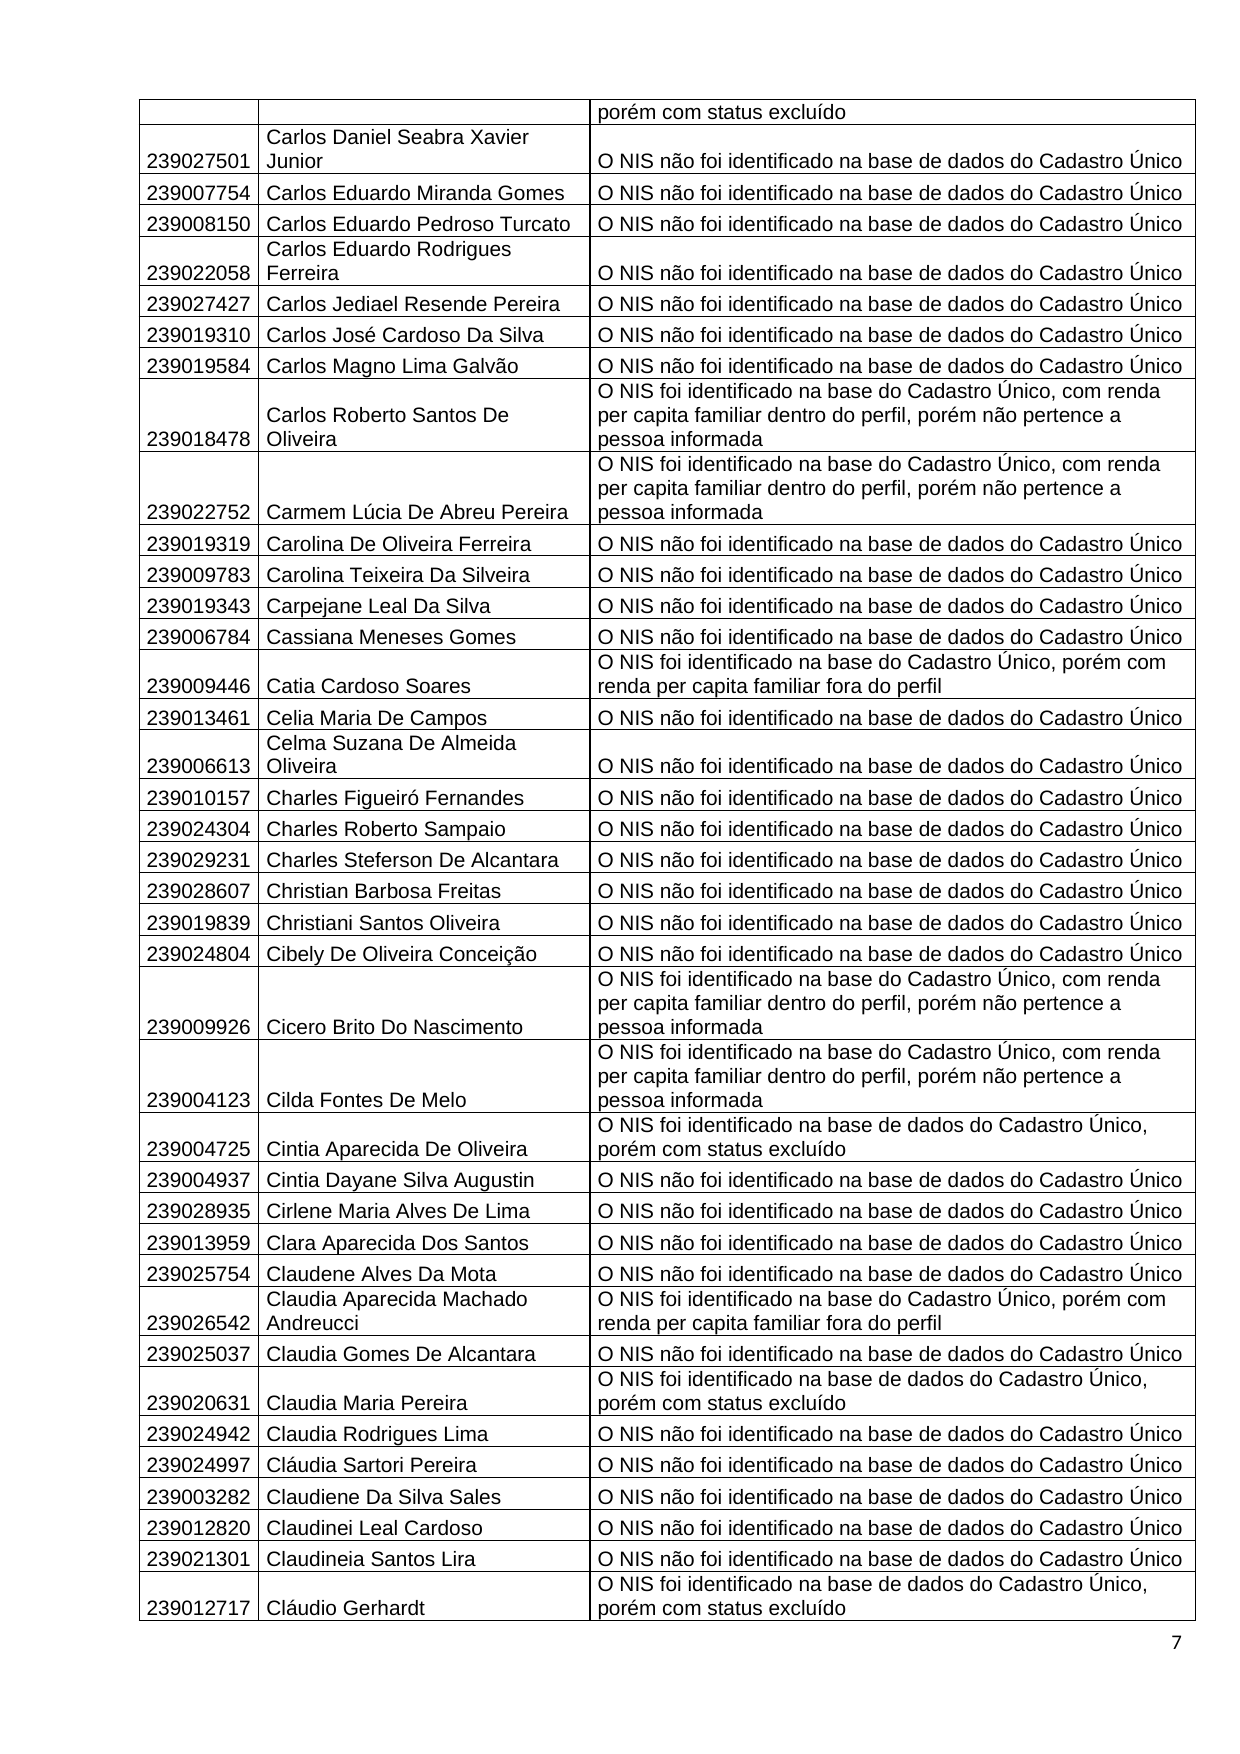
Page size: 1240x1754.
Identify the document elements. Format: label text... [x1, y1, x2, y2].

table_cell O NIS não foi identificado na base de dados do Cadastro Único [591, 936, 1195, 966]
table_cell 239013461 [140, 699, 258, 729]
table_cell O NIS não foi identificado na base de dados do Cadastro Único [591, 779, 1195, 809]
table_cell 239009783 [140, 556, 258, 587]
table_cell 239025037 [140, 1336, 258, 1366]
table_cell O NIS não foi identificado na base de dados do Cadastro Único [591, 1162, 1195, 1192]
table_cell 239006784 [140, 619, 258, 649]
table_cell Carmem Lúcia De Abreu Pereira [259, 452, 589, 524]
table_cell Celma Suzana De Almeida Oliveira [259, 730, 589, 778]
table_cell 239009926 [140, 967, 258, 1039]
table_cell 239028607 [140, 873, 258, 903]
table_cell O NIS foi identificado na base do Cadastro Único, porém com renda per capita familiar fora do perfil [591, 1287, 1195, 1334]
table_cell O NIS não foi identificado na base de dados do Cadastro Único [591, 125, 1195, 173]
table_cell O NIS não foi identificado na base de dados do Cadastro Único [591, 205, 1195, 236]
table_cell O NIS não foi identificado na base de dados do Cadastro Único [591, 588, 1195, 618]
table_cell O NIS não foi identificado na base de dados do Cadastro Único [591, 525, 1195, 555]
table_cell porém com status excluído [591, 100, 1195, 124]
table_cell Claudia Gomes De Alcantara [259, 1336, 589, 1366]
table_cell 239008150 [140, 205, 258, 236]
table_cell O NIS não foi identificado na base de dados do Cadastro Único [591, 904, 1195, 934]
table_cell O NIS não foi identificado na base de dados do Cadastro Único [591, 1447, 1195, 1477]
table_cell 239025754 [140, 1255, 258, 1286]
table_cell O NIS não foi identificado na base de dados do Cadastro Único [591, 1255, 1195, 1286]
table_cell O NIS não foi identificado na base de dados do Cadastro Único [591, 1541, 1195, 1571]
table_cell Carlos Magno Lima Galvão [259, 348, 589, 378]
table_cell 239004123 [140, 1040, 258, 1112]
table_cell O NIS não foi identificado na base de dados do Cadastro Único [591, 1416, 1195, 1446]
table_cell 239022752 [140, 452, 258, 524]
table_cell 239024304 [140, 811, 258, 841]
table_cell Cláudia Sartori Pereira [259, 1447, 589, 1477]
table_cell Claudia Rodrigues Lima [259, 1416, 589, 1446]
table_cell 239009446 [140, 650, 258, 698]
table_cell O NIS foi identificado na base do Cadastro Único, com renda per capita familiar dentro do perfil, porém não pertence a pessoa informada [591, 967, 1195, 1039]
table_cell Carolina Teixeira Da Silveira [259, 556, 589, 587]
table_cell Cilda Fontes De Melo [259, 1040, 589, 1112]
table_cell [140, 100, 258, 124]
table_cell 239019310 [140, 317, 258, 347]
table_cell O NIS não foi identificado na base de dados do Cadastro Único [591, 1224, 1195, 1254]
table_cell Carlos Jediael Resende Pereira [259, 286, 589, 316]
table_cell Claudene Alves Da Mota [259, 1255, 589, 1286]
table_cell Claudiene Da Silva Sales [259, 1478, 589, 1508]
table_cell Clara Aparecida Dos Santos [259, 1224, 589, 1254]
table_cell Charles Steferson De Alcantara [259, 842, 589, 872]
table_cell Claudia Maria Pereira [259, 1367, 589, 1415]
table_cell 239019839 [140, 904, 258, 934]
table_cell 239020631 [140, 1367, 258, 1415]
table_cell Catia Cardoso Soares [259, 650, 589, 698]
table_cell O NIS foi identificado na base do Cadastro Único, com renda per capita familiar dentro do perfil, porém não pertence a pessoa informada [591, 452, 1195, 524]
table_cell Carlos Eduardo Rodrigues Ferreira [259, 237, 589, 284]
table_cell Carlos Roberto Santos De Oliveira [259, 379, 589, 451]
table_cell 239024804 [140, 936, 258, 966]
table_cell O NIS não foi identificado na base de dados do Cadastro Único [591, 556, 1195, 587]
table_cell Carlos Eduardo Miranda Gomes [259, 174, 589, 204]
table_cell O NIS foi identificado na base do Cadastro Único, com renda per capita familiar dentro do perfil, porém não pertence a pessoa informada [591, 1040, 1195, 1112]
table_cell 239004937 [140, 1162, 258, 1192]
table_cell 239012820 [140, 1510, 258, 1540]
table_cell 239007754 [140, 174, 258, 204]
table_cell 239013959 [140, 1224, 258, 1254]
table_cell Cintia Aparecida De Oliveira [259, 1113, 589, 1161]
table_cell 239027501 [140, 125, 258, 173]
table_cell 239012717 [140, 1572, 258, 1620]
table_cell Carlos Eduardo Pedroso Turcato [259, 205, 589, 236]
table_cell 239019319 [140, 525, 258, 555]
table_cell 239018478 [140, 379, 258, 451]
table_cell 239006613 [140, 730, 258, 778]
table_cell Cibely De Oliveira Conceição [259, 936, 589, 966]
table_cell 239021301 [140, 1541, 258, 1571]
table_cell Claudinei Leal Cardoso [259, 1510, 589, 1540]
table_cell 239024997 [140, 1447, 258, 1477]
table_cell O NIS foi identificado na base do Cadastro Único, porém com renda per capita familiar fora do perfil [591, 650, 1195, 698]
table_cell Charles Roberto Sampaio [259, 811, 589, 841]
table_cell 239019584 [140, 348, 258, 378]
table_cell [259, 100, 589, 124]
table_cell O NIS não foi identificado na base de dados do Cadastro Único [591, 1193, 1195, 1223]
table_cell O NIS não foi identificado na base de dados do Cadastro Único [591, 317, 1195, 347]
table_cell O NIS não foi identificado na base de dados do Cadastro Único [591, 348, 1195, 378]
table_cell Cirlene Maria Alves De Lima [259, 1193, 589, 1223]
table_cell Charles Figueiró Fernandes [259, 779, 589, 809]
table_cell Christiani Santos Oliveira [259, 904, 589, 934]
table_cell Claudia Aparecida Machado Andreucci [259, 1287, 589, 1334]
table_cell O NIS foi identificado na base do Cadastro Único, com renda per capita familiar dentro do perfil, porém não pertence a pessoa informada [591, 379, 1195, 451]
table_cell 239022058 [140, 237, 258, 284]
table_cell 239004725 [140, 1113, 258, 1161]
table_cell Carlos José Cardoso Da Silva [259, 317, 589, 347]
table_cell Carlos Daniel Seabra Xavier Junior [259, 125, 589, 173]
table_cell 239027427 [140, 286, 258, 316]
table_cell Cicero Brito Do Nascimento [259, 967, 589, 1039]
table_cell O NIS foi identificado na base de dados do Cadastro Único, porém com status excluído [591, 1367, 1195, 1415]
table_cell 239028935 [140, 1193, 258, 1223]
table_cell 239026542 [140, 1287, 258, 1334]
table_cell Cláudio Gerhardt [259, 1572, 589, 1620]
table_cell Carolina De Oliveira Ferreira [259, 525, 589, 555]
table_cell Carpejane Leal Da Silva [259, 588, 589, 618]
table_cell 239019343 [140, 588, 258, 618]
table_cell O NIS não foi identificado na base de dados do Cadastro Único [591, 842, 1195, 872]
table_cell O NIS não foi identificado na base de dados do Cadastro Único [591, 619, 1195, 649]
table_cell O NIS não foi identificado na base de dados do Cadastro Único [591, 237, 1195, 284]
table_cell O NIS não foi identificado na base de dados do Cadastro Único [591, 730, 1195, 778]
table_cell Cassiana Meneses Gomes [259, 619, 589, 649]
table_cell O NIS foi identificado na base de dados do Cadastro Único, porém com status excluído [591, 1113, 1195, 1161]
table_cell 239003282 [140, 1478, 258, 1508]
table_cell O NIS não foi identificado na base de dados do Cadastro Único [591, 1478, 1195, 1508]
table_cell O NIS foi identificado na base de dados do Cadastro Único, porém com status excluído [591, 1572, 1195, 1620]
table_cell Christian Barbosa Freitas [259, 873, 589, 903]
table_cell Celia Maria De Campos [259, 699, 589, 729]
table_cell O NIS não foi identificado na base de dados do Cadastro Único [591, 873, 1195, 903]
table_cell O NIS não foi identificado na base de dados do Cadastro Único [591, 286, 1195, 316]
table_cell O NIS não foi identificado na base de dados do Cadastro Único [591, 699, 1195, 729]
table_cell O NIS não foi identificado na base de dados do Cadastro Único [591, 1510, 1195, 1540]
table_cell O NIS não foi identificado na base de dados do Cadastro Único [591, 174, 1195, 204]
table_cell Claudineia Santos Lira [259, 1541, 589, 1571]
table_cell 239024942 [140, 1416, 258, 1446]
table_cell 239029231 [140, 842, 258, 872]
table_cell 239010157 [140, 779, 258, 809]
table_cell Cintia Dayane Silva Augustin [259, 1162, 589, 1192]
table_cell O NIS não foi identificado na base de dados do Cadastro Único [591, 811, 1195, 841]
table_cell O NIS não foi identificado na base de dados do Cadastro Único [591, 1336, 1195, 1366]
